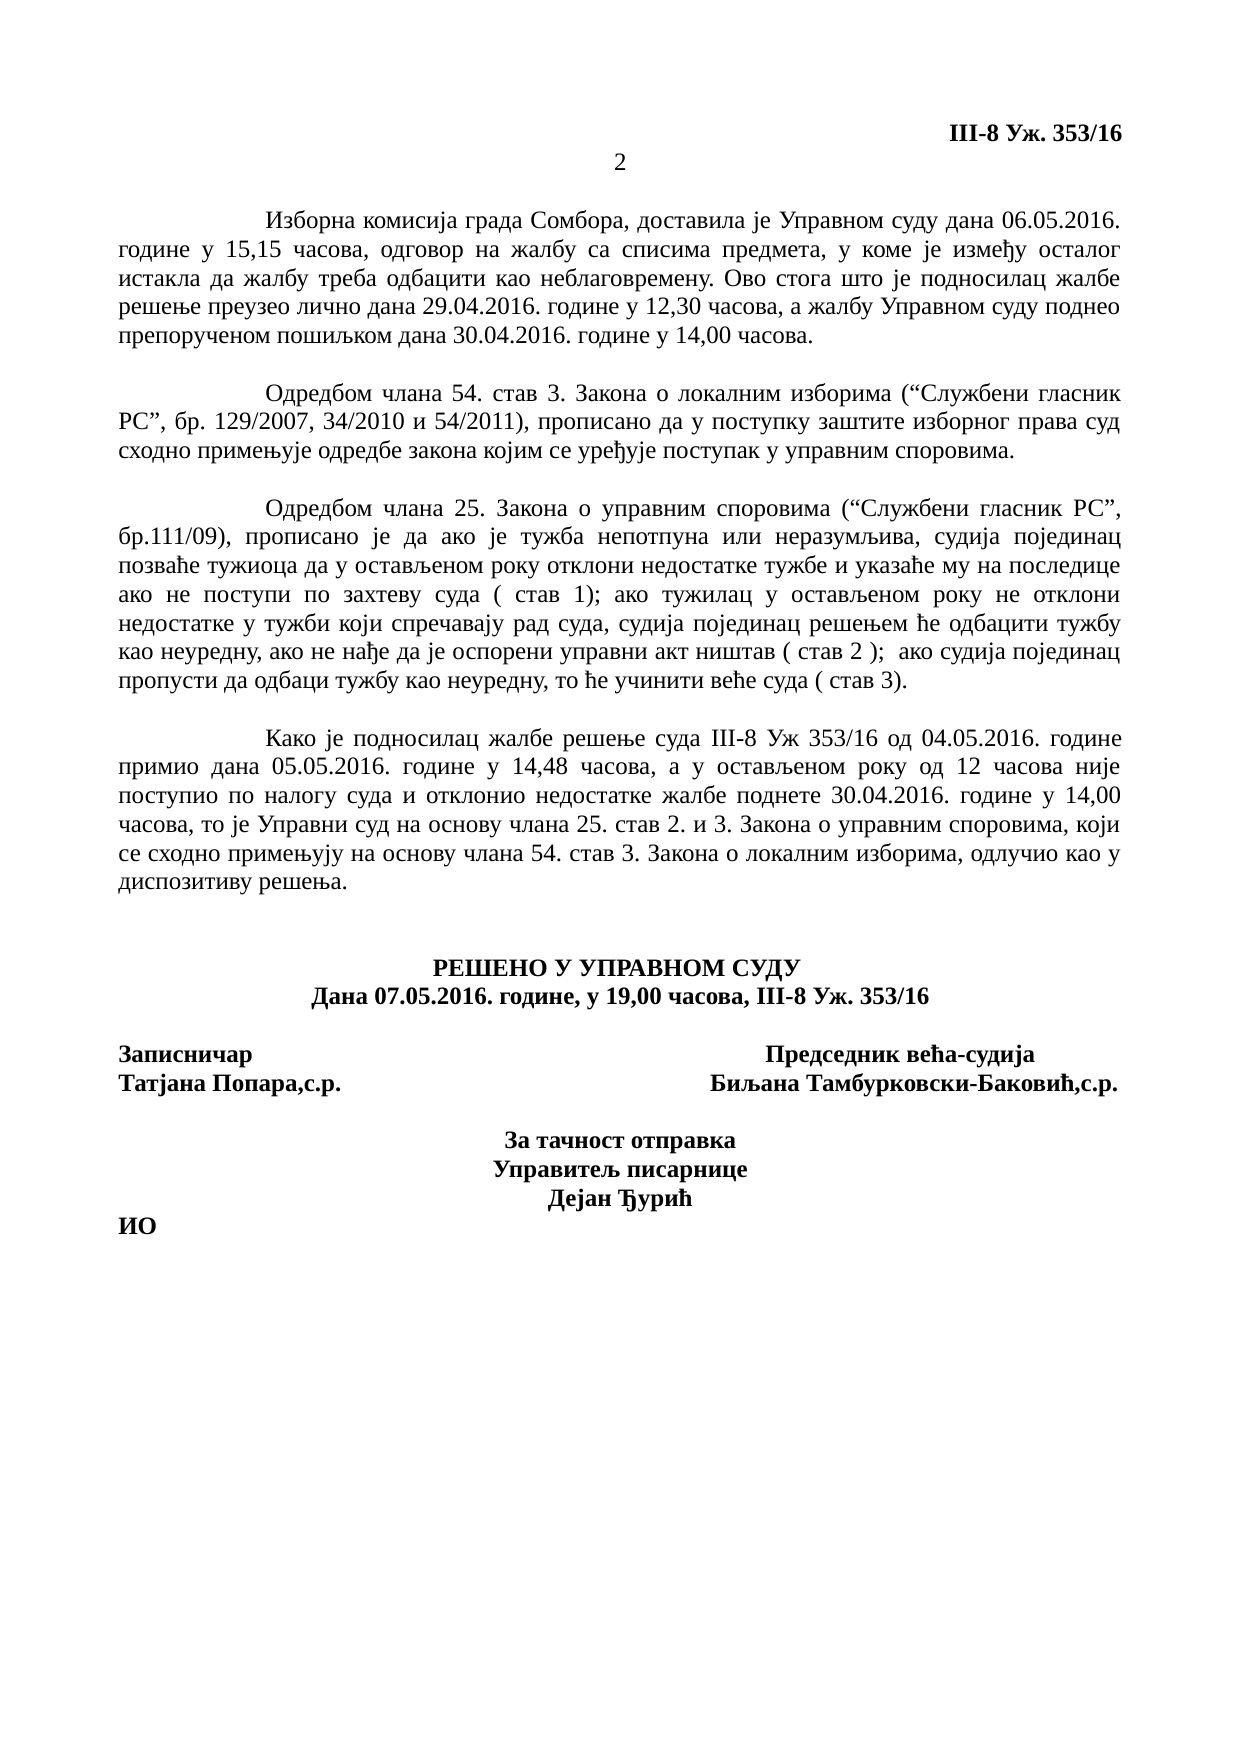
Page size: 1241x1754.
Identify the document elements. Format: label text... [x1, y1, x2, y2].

text ИО [118, 1211, 1122, 1240]
text Записничар Председник већа-судија [118, 1039, 1122, 1068]
text Управитељ писарнице [118, 1154, 1122, 1183]
text Изборна комисија града Сомбора, доставила је Управном суду дана 06.05.2016. године у 15,15 часова, одговор на жалбу са списима предмета, у коме је између осталог истакла да жалбу треба одбацити као неблаговремену. Ово стога што је подносилац жалбе решење преузео лично дана 29.04.2016. године у 12,30 часова, а жалбу Управном суду поднео препорученом пошиљком дана 30.04.2016. године у 14,00 часова. [118, 205, 1122, 349]
text РЕШЕНО У УПРАВНОМ СУДУ [118, 953, 1122, 981]
text Дана 07.05.2016. године, у 19,00 часова, III-8 Уж. 353/16 [118, 981, 1122, 1010]
text Одредбом члана 54. став 3. Закона о локалним изборима (“Службени гласник РС”, бр. 129/2007, 34/2010 и 54/2011), прописано да у поступку заштите изборног права суд сходно примењује одредбе закона којим се уређује поступак у управним споровима. [118, 378, 1122, 464]
text Како је подносилац жалбе решење суда III-8 Уж 353/16 од 04.05.2016. године примио дана 05.05.2016. године у 14,48 часова, а у остављеном року од 12 часова није поступио по налогу суда и отклонио недостатке жалбе поднете 30.04.2016. године у 14,00 часова, то је Управни суд на основу члана 25. став 2. и 3. Закона о управним споровима, који се сходно примењују на основу члана 54. став 3. Закона о локалним изборима, одлучио као у диспозитиву решења. [118, 723, 1122, 895]
text Татјана Попара,с.р. Биљана Тамбурковски-Баковић,с.р. [118, 1068, 1122, 1096]
text Одредбом члана 25. Закона о управним споровима (“Службени гласник РС”, бр.111/09), прописано је да ако је тужба непотпуна или неразумљива, судија појединац позваће тужиоца да у остављеном року отклони недостатке тужбе и указаће му на последице ако не поступи по захтеву суда ( став 1); ако тужилац у остављеном року не отклони недостатке у тужби који спречавају рад суда, судија појединац решењем ће одбацити тужбу као неуредну, ако не нађе да је оспорени управни акт ништав ( став 2 ); ако судија појединац пропусти да одбаци тужбу као неуредну, то ће учинити веће суда ( став 3). [118, 493, 1122, 694]
text Дејан Ђурић [118, 1183, 1122, 1211]
text За тачност отправка [118, 1125, 1122, 1154]
